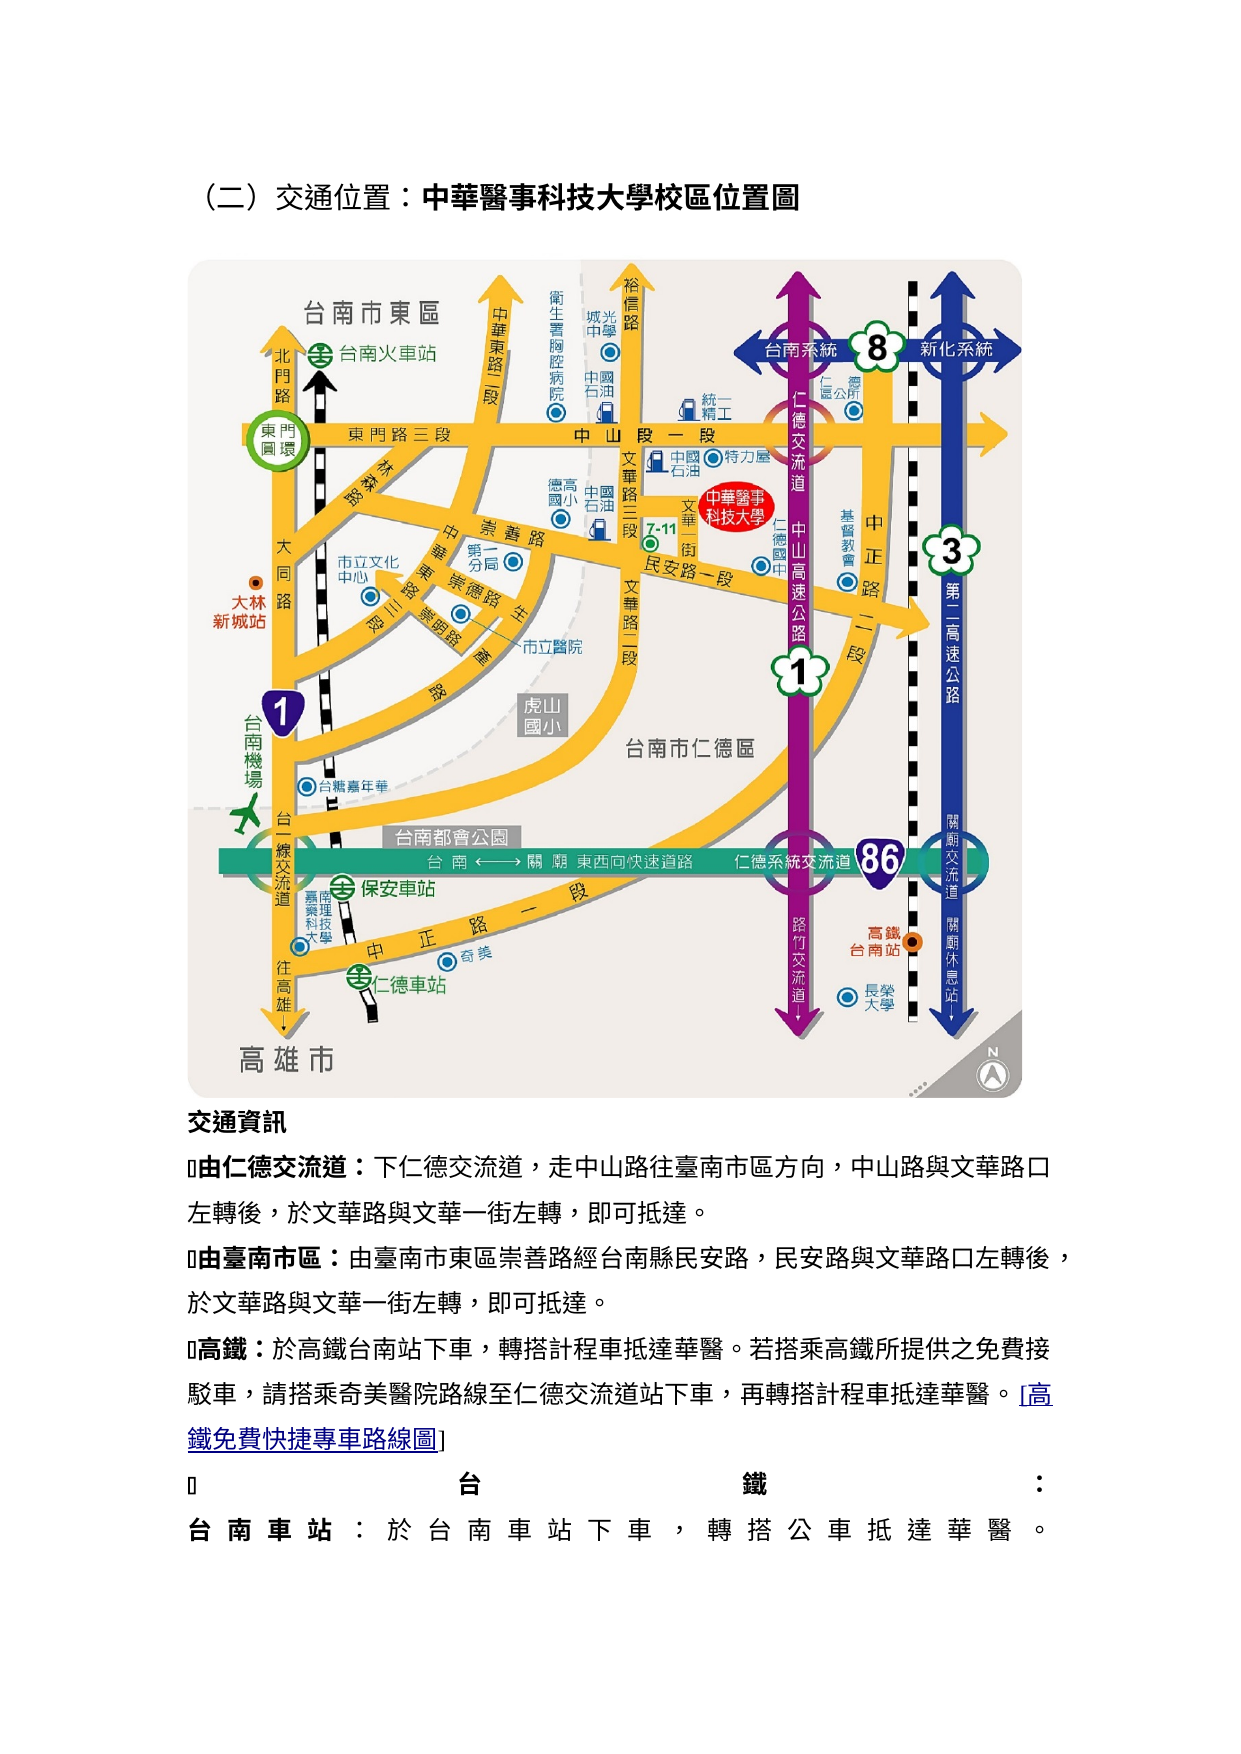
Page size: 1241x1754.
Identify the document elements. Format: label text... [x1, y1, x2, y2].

text 高鐵：於高鐵台南站下車，轉搭計程車抵達華醫。若搭乘高鐵所提供之免費接駁車，請搭乘奇美醫院路線至仁德交流道站下車，再轉搭計程車抵達華醫。[高鐵免費快捷專車路線圖] [187, 1329, 1053, 1456]
text 由臺南市區：由臺南市東區崇善路經台南縣民安路，民安路與文華路口左轉後，於文華路與文華一街左轉，即可抵達。 [187, 1238, 1053, 1320]
text 由仁德交流道：下仁德交流道，走中山路往臺南市區方向，中山路與文華路口左轉後，於文華路與文華一街左轉，即可抵達。 [187, 1148, 1053, 1229]
text 交通資訊 [187, 1102, 1053, 1139]
text 台鐵： 台南車站：於台南車站下車，轉搭公車抵達華醫。 [187, 1465, 1053, 1547]
text （二）交通位置：中華醫事科技大學校區位置圖 [187, 175, 1053, 217]
